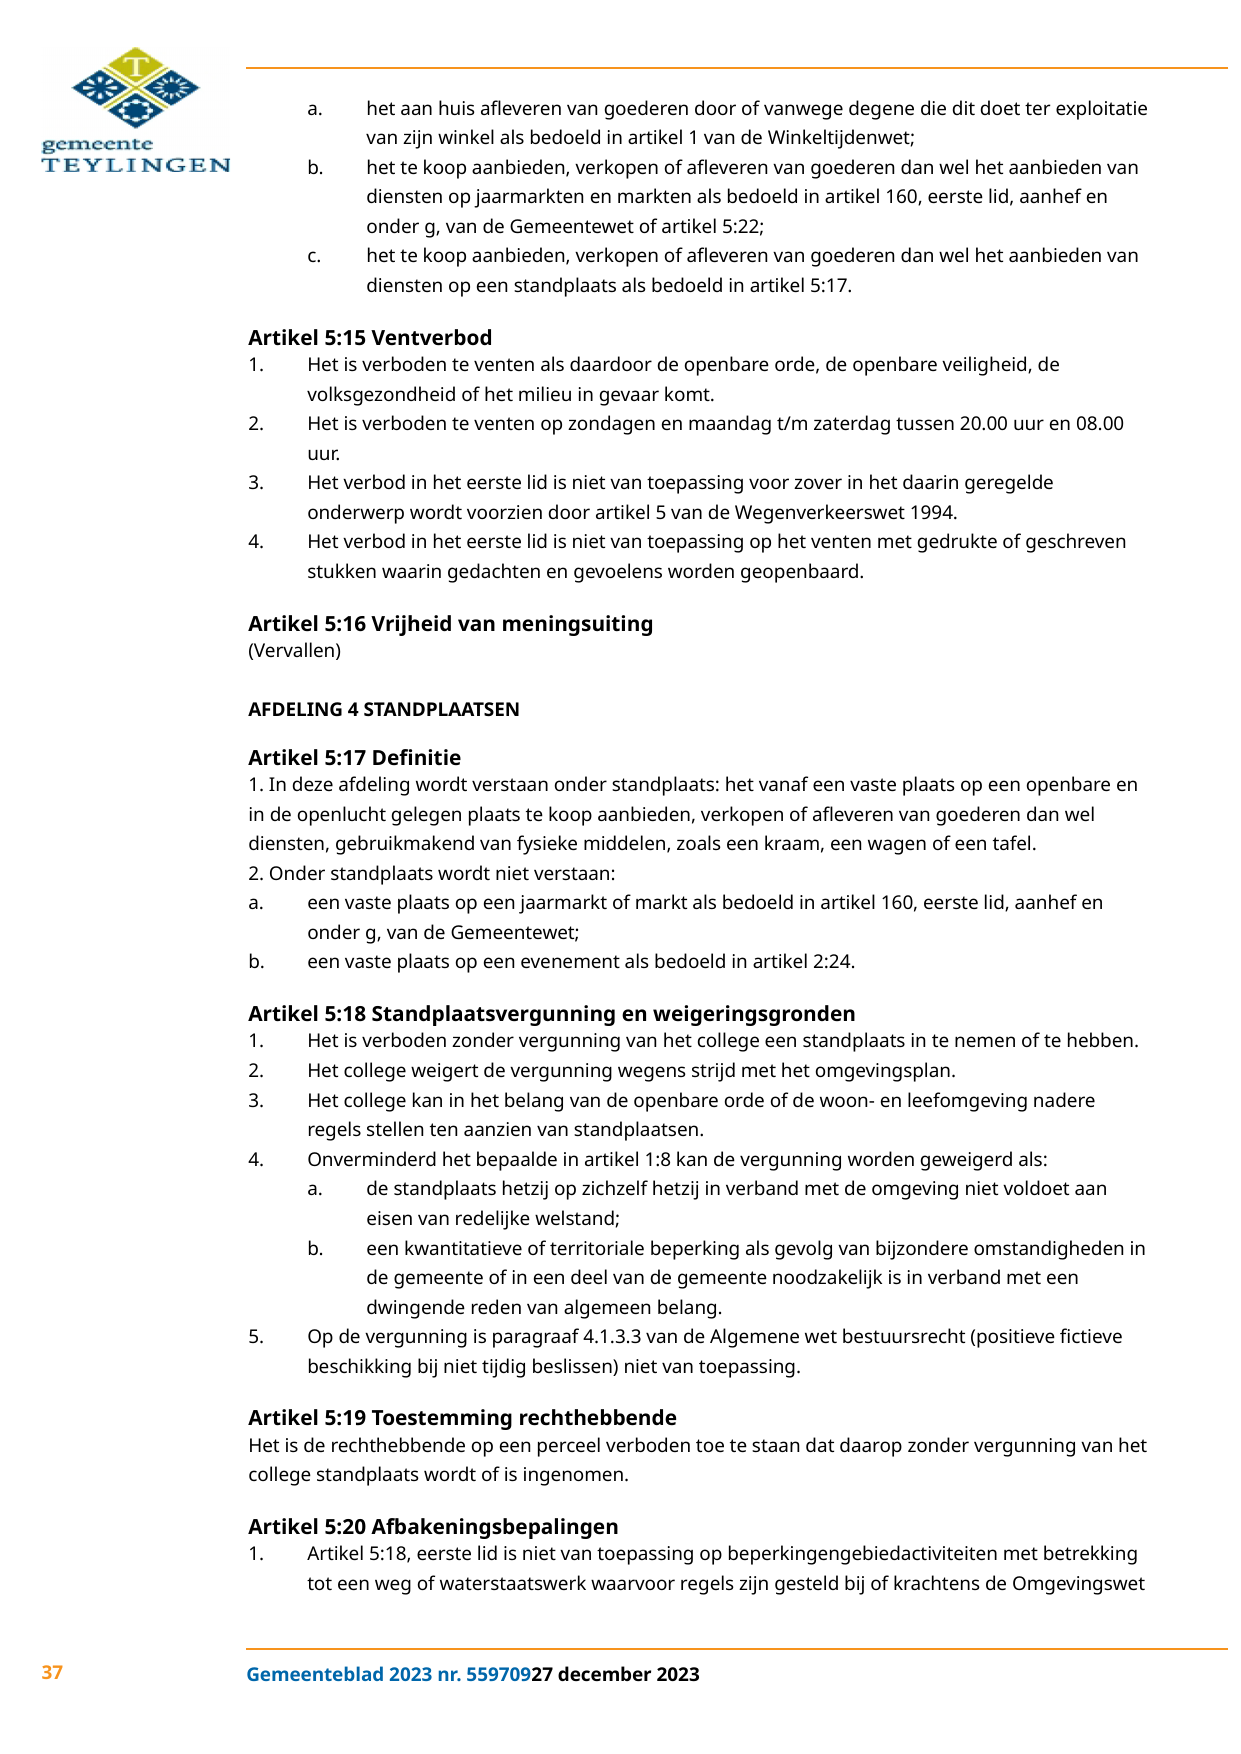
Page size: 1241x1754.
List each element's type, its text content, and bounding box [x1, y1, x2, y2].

list een vaste plaats op een evenement als bedoeld in artikel 2:24. [248, 949, 1152, 974]
list Het college weigert de vergunning wegens strijd met het omgevingsplan. [248, 1057, 1152, 1083]
list de standplaats hetzij op zichzelf hetzij in verband met de omgeving niet voldoet aan eisen van redelijke welstand; [307, 1176, 1152, 1231]
list Het is verboden te venten op zondagen en maandag t/m zaterdag tussen 20.00 uur en 08.00 uur. [248, 410, 1152, 466]
list Artikel 5:18, eerste lid is niet van toepassing op beperkingengebiedactiviteiten met betrekking tot een weg of waterstaatswerk waarvoor regels zijn gesteld bij of krachtens de Omgevingswet [248, 1540, 1152, 1596]
picture [41, 47, 231, 172]
text Artikel 5:18 Standplaatsvergunning en weigeringsgronden [248, 999, 1152, 1028]
text (Vervallen) [248, 637, 1152, 663]
list een vaste plaats op een jaarmarkt of markt als bedoeld in artikel 160, eerste lid, aanhef en onder g, van de Gemeentewet; [248, 889, 1152, 945]
list het te koop aanbieden, verkopen of afleveren van goederen dan wel het aanbieden van diensten op jaarmarkten en markten als bedoeld in artikel 160, eerste lid, aanhef en onder g, van de Gemeentewet of artikel 5:22; [307, 154, 1152, 239]
list Op de vergunning is paragraaf 4.1.3.3 van de Algemene wet bestuursrecht (positieve fictieve beschikking bij niet tijdig beslissen) niet van toepassing. [248, 1323, 1152, 1379]
list Onverminderd het bepaalde in artikel 1:8 kan de vergunning worden geweigerd als: [248, 1146, 1152, 1172]
list Het is verboden te venten als daardoor de openbare orde, de openbare veiligheid, de volksgezondheid of het milieu in gevaar komt. [248, 351, 1152, 406]
text Artikel 5:19 Toestemming rechthebbende [248, 1403, 1152, 1432]
text AFDELING 4 STANDPLAATSEN [248, 696, 1152, 722]
text 2. Onder standplaats wordt niet verstaan: [248, 860, 1152, 886]
text Artikel 5:17 Definitie [248, 743, 1152, 771]
text 1. In deze afdeling wordt verstaan onder standplaats: het vanaf een vaste plaats op een openbare en in de openlucht gelegen plaats te koop aanbieden, verkopen of afleveren van goederen dan wel diensten, gebruikmakend van fysieke middelen, zoals een kraam, een wagen of een tafel. [248, 771, 1152, 856]
text Artikel 5:15 Ventverbod [248, 323, 1152, 351]
text Artikel 5:16 Vrijheid van meningsuiting [248, 609, 1152, 637]
text Artikel 5:20 Afbakeningsbepalingen [248, 1512, 1152, 1540]
list het aan huis afleveren van goederen door of vanwege degene die dit doet ter exploitatie van zijn winkel als bedoeld in artikel 1 van de Winkeltijdenwet; [307, 95, 1152, 150]
list Het is verboden zonder vergunning van het college een standplaats in te nemen of te hebben. [248, 1028, 1152, 1053]
list Het verbod in het eerste lid is niet van toepassing voor zover in het daarin geregelde onderwerp wordt voorzien door artikel 5 van de Wegenverkeerswet 1994. [248, 469, 1152, 525]
list het te koop aanbieden, verkopen of afleveren van goederen dan wel het aanbieden van diensten op een standplaats als bedoeld in artikel 5:17. [307, 243, 1152, 298]
list Het college kan in het belang van de openbare orde of de woon- en leefomgeving nadere regels stellen ten aanzien van standplaatsen. [248, 1087, 1152, 1142]
list Het verbod in het eerste lid is niet van toepassing op het venten met gedrukte of geschreven stukken waarin gedachten en gevoelens worden geopenbaard. [248, 529, 1152, 584]
list een kwantitatieve of territoriale beperking als gevolg van bijzondere omstandigheden in de gemeente of in een deel van de gemeente noodzakelijk is in verband met een dwingende reden van algemeen belang. [307, 1235, 1152, 1319]
text Het is de rechthebbende op een perceel verboden toe te staan dat daarop zonder vergunning van het college standplaats wordt of is ingenomen. [248, 1432, 1152, 1487]
